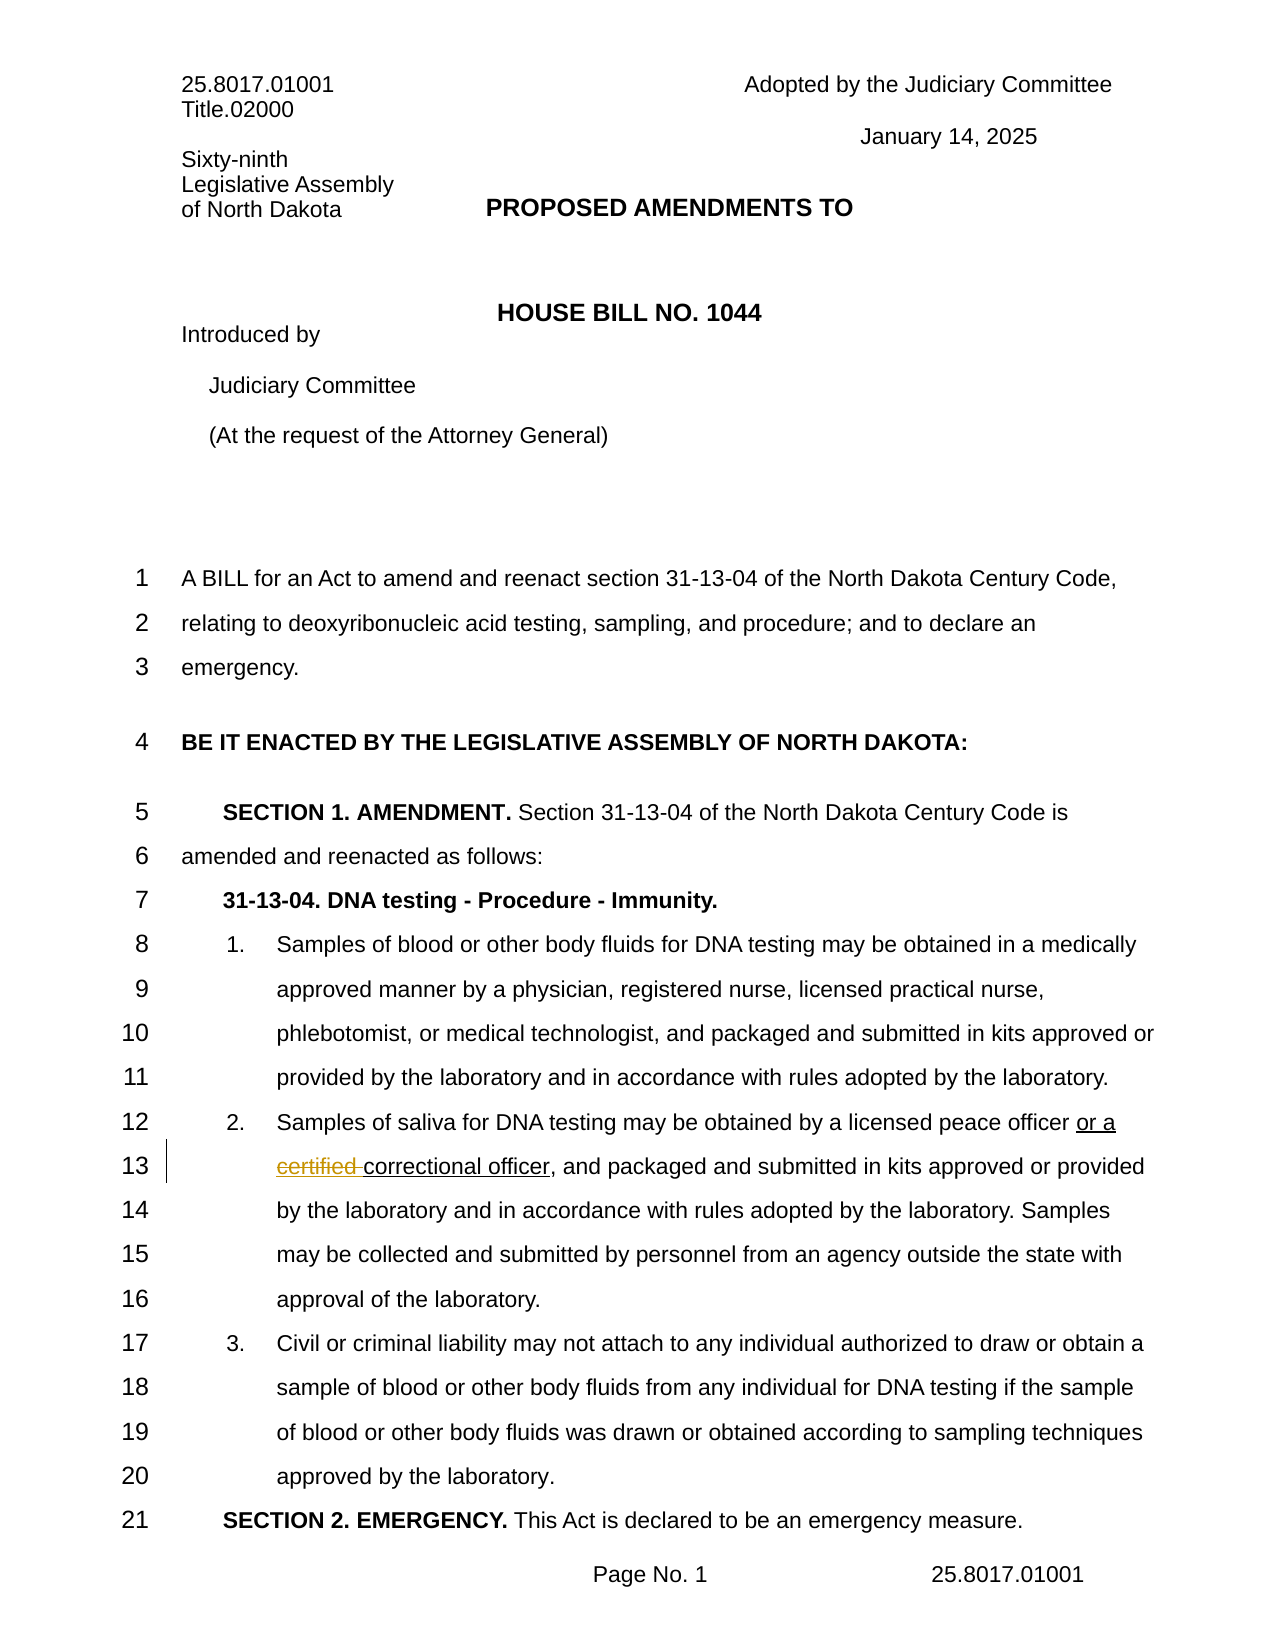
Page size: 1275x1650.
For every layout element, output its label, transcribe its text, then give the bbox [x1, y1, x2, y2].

text BE IT ENACTED BY THE LEGISLATIVE ASSEMBLY OF NORTH DAKOTA: [181, 715, 1154, 760]
text of North Dakota [181, 198, 1154, 223]
title House BILL NO. 1044 [490, 297, 762, 326]
text SECTION 1. AMENDMENT. Section 31‑13‑04 of the North Dakota Century Code is amended and reenacted as follows: [181, 785, 1154, 873]
text 1. Samples of blood or other body fluids for DNA testing may be obtained in a medically approved manner by a physician, registered nurse, licensed practical nurse, phlebotomist, or medical technologist, and packaged and submitted in kits approved or provided by the laboratory and in accordance with rules adopted by the laboratory. [181, 917, 1154, 1094]
text Judiciary Committee [208, 375, 1154, 398]
table_header Adopted by the Judiciary Committee [744, 73, 1153, 123]
text Introduced by [181, 323, 1154, 348]
table_cell Sixty-ninth [181, 123, 744, 173]
table_header 25.8017.01001 Title.02000 [181, 73, 744, 123]
text SECTION 2. EMERGENCY. This Act is declared to be an emergency measure. [181, 1493, 1154, 1537]
title PROPOSED AMENDMENTS TO [486, 192, 872, 221]
text (At the request of the Attorney General) [208, 425, 1154, 448]
title A BILL for an Act to amend and reenact section 31‑13‑04 of the North Dakota Century Code, relating to deoxyribonucleic acid testing, sampling, and procedure; and to declare an emergency. [181, 551, 1154, 684]
subtitle 31‑13‑04. DNA testing ‑ Procedure ‑ Immunity. [181, 873, 1154, 917]
text 3. Civil or criminal liability may not attach to any individual authorized to draw or obtain a sample of blood or other body fluids from any individual for DNA testing if the sample of blood or other body fluids was drawn or obtained according to sampling techniques approved by the laboratory. [181, 1316, 1154, 1493]
text 2. Samples of saliva for DNA testing may be obtained by a licensed peace officer or a correctional officer, and packaged and submitted in kits approved or provided by the laboratory and in accordance with rules adopted by the laboratory. Samples may be collected and submitted by personnel from an agency outside the state with approval of the laboratory. [181, 1094, 1154, 1316]
table_cell January 14, 2025 [744, 123, 1153, 173]
text Legislative Assembly [181, 173, 1154, 198]
